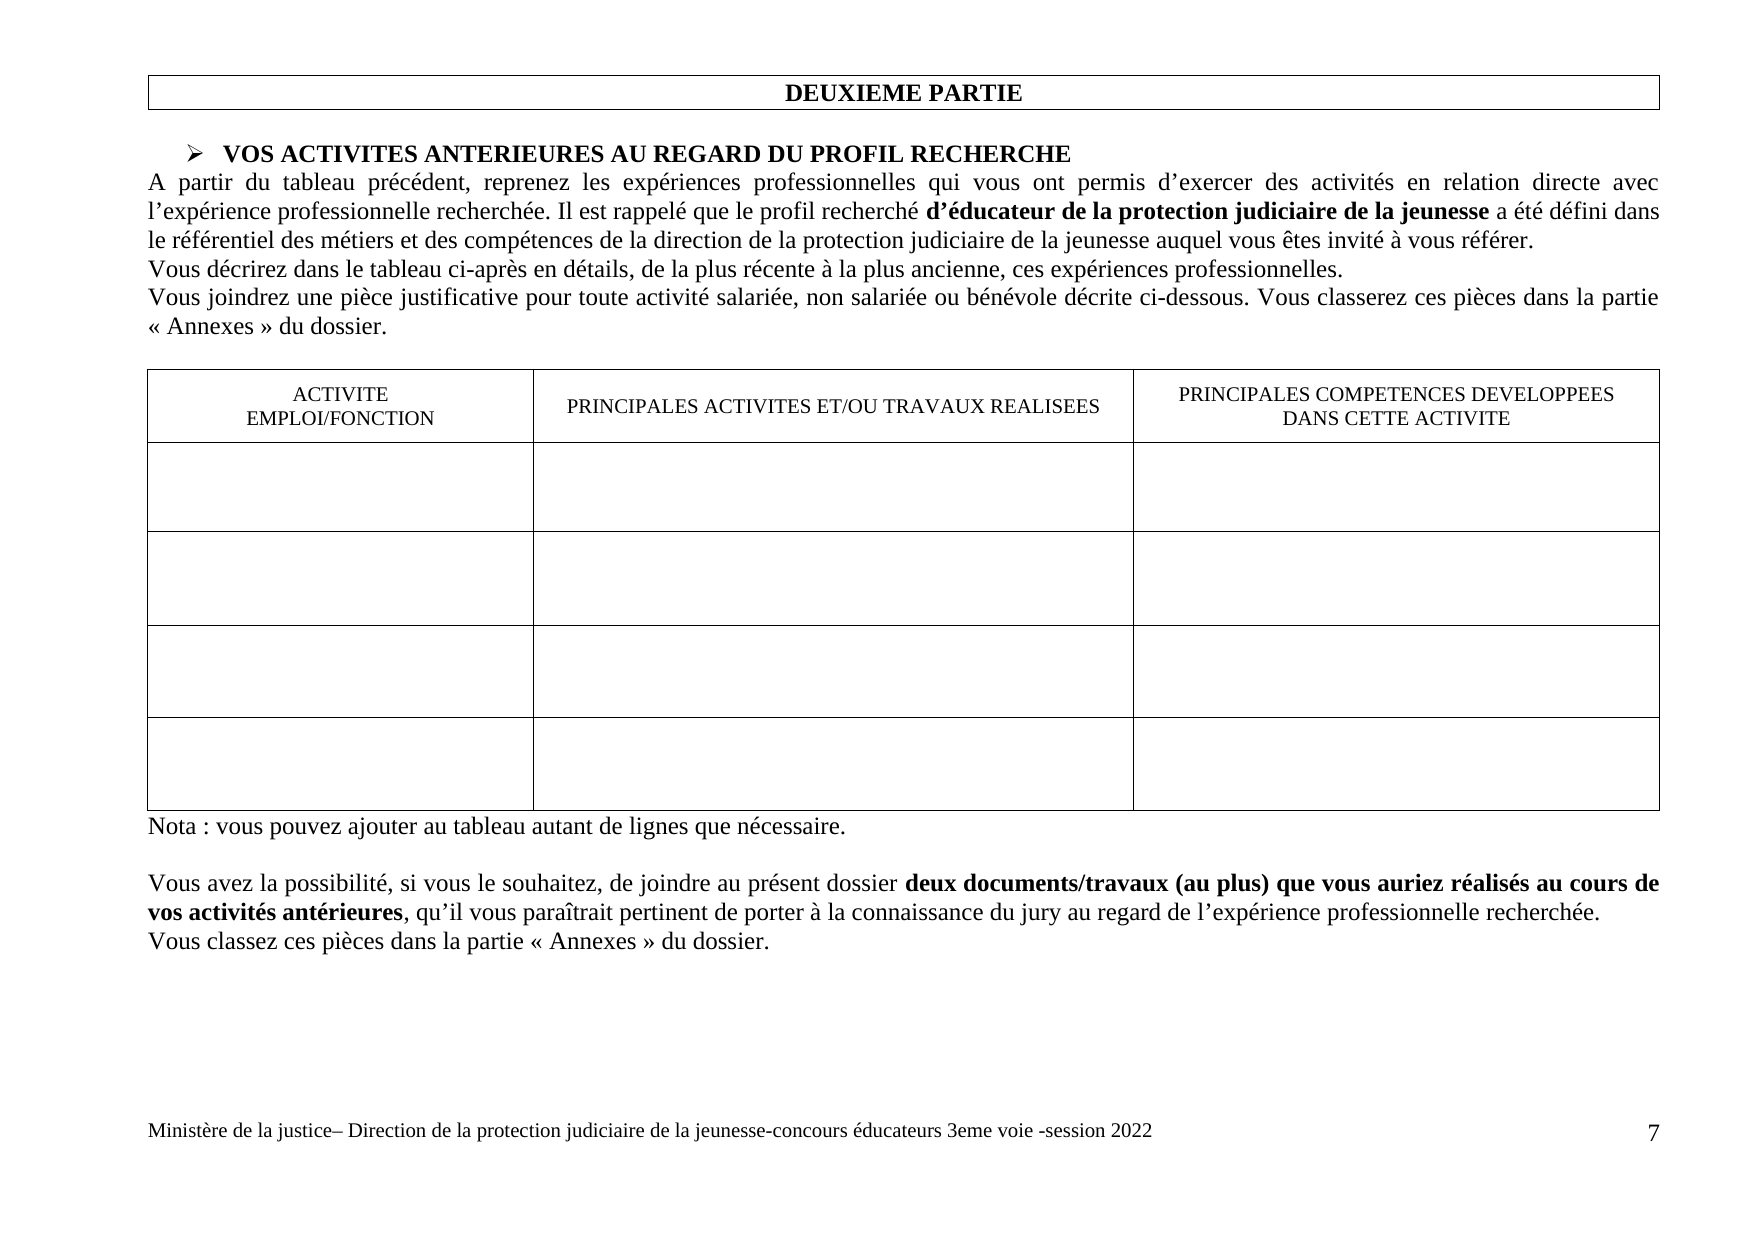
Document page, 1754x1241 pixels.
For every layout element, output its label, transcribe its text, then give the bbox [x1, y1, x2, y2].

table_cell [1134, 443, 1659, 531]
text DEUXIEME PARTIE [149, 76, 1659, 109]
text Vous avez la possibilité, si vous le souhaitez, de joindre au présent dossier deux documents/travaux (au plus) que vous auriez réalisés au cours de vos activités antérieures, qu’il vous paraîtrait pertinent de porter à la connaissance du jury au regard de l’expérience professionnelle recherchée. [148, 868, 1660, 926]
table_cell [148, 718, 533, 810]
table_cell [534, 443, 1133, 531]
list VOS ACTIVITES ANTERIEURES AU REGARD DU PROFIL RECHERCHE [185, 139, 1660, 167]
table_cell [1134, 532, 1659, 625]
table_header PRINCIPALES COMPETENCES DEVELOPPEES DANS CETTE ACTIVITE [1134, 370, 1659, 442]
text Vous décrirez dans le tableau ci-après en détails, de la plus récente à la plus ancienne, ces expériences professionnelles. [148, 254, 1660, 282]
table_header ACTIVITE EMPLOI/FONCTION [148, 370, 533, 442]
text Vous joindrez une pièce justificative pour toute activité salariée, non salariée ou bénévole décrite ci-dessous. Vous classerez ces pièces dans la partie « Annexes » du dossier. [148, 282, 1660, 340]
table_cell [534, 718, 1133, 810]
text A partir du tableau précédent, reprenez les expériences professionnelles qui vous ont permis d’exercer des activités en relation directe avec l’expérience professionnelle recherchée. Il est rappelé que le profil recherché d’éducateur de la protection judiciaire de la jeunesse a été défini dans le référentiel des métiers et des compétences de la direction de la protection judiciaire de la jeunesse auquel vous êtes invité à vous référer. [148, 167, 1660, 254]
table_cell [1134, 626, 1659, 717]
table_cell [1134, 718, 1659, 810]
table_cell [534, 532, 1133, 625]
table_cell [148, 443, 533, 531]
table_header PRINCIPALES ACTIVITES ET/OU TRAVAUX REALISEES [534, 370, 1133, 442]
table_cell [534, 626, 1133, 717]
table_cell [148, 626, 533, 717]
table_cell [148, 532, 533, 625]
text Nota : vous pouvez ajouter au tableau autant de lignes que nécessaire. [148, 811, 1660, 840]
text Vous classez ces pièces dans la partie « Annexes » du dossier. [148, 926, 1660, 955]
